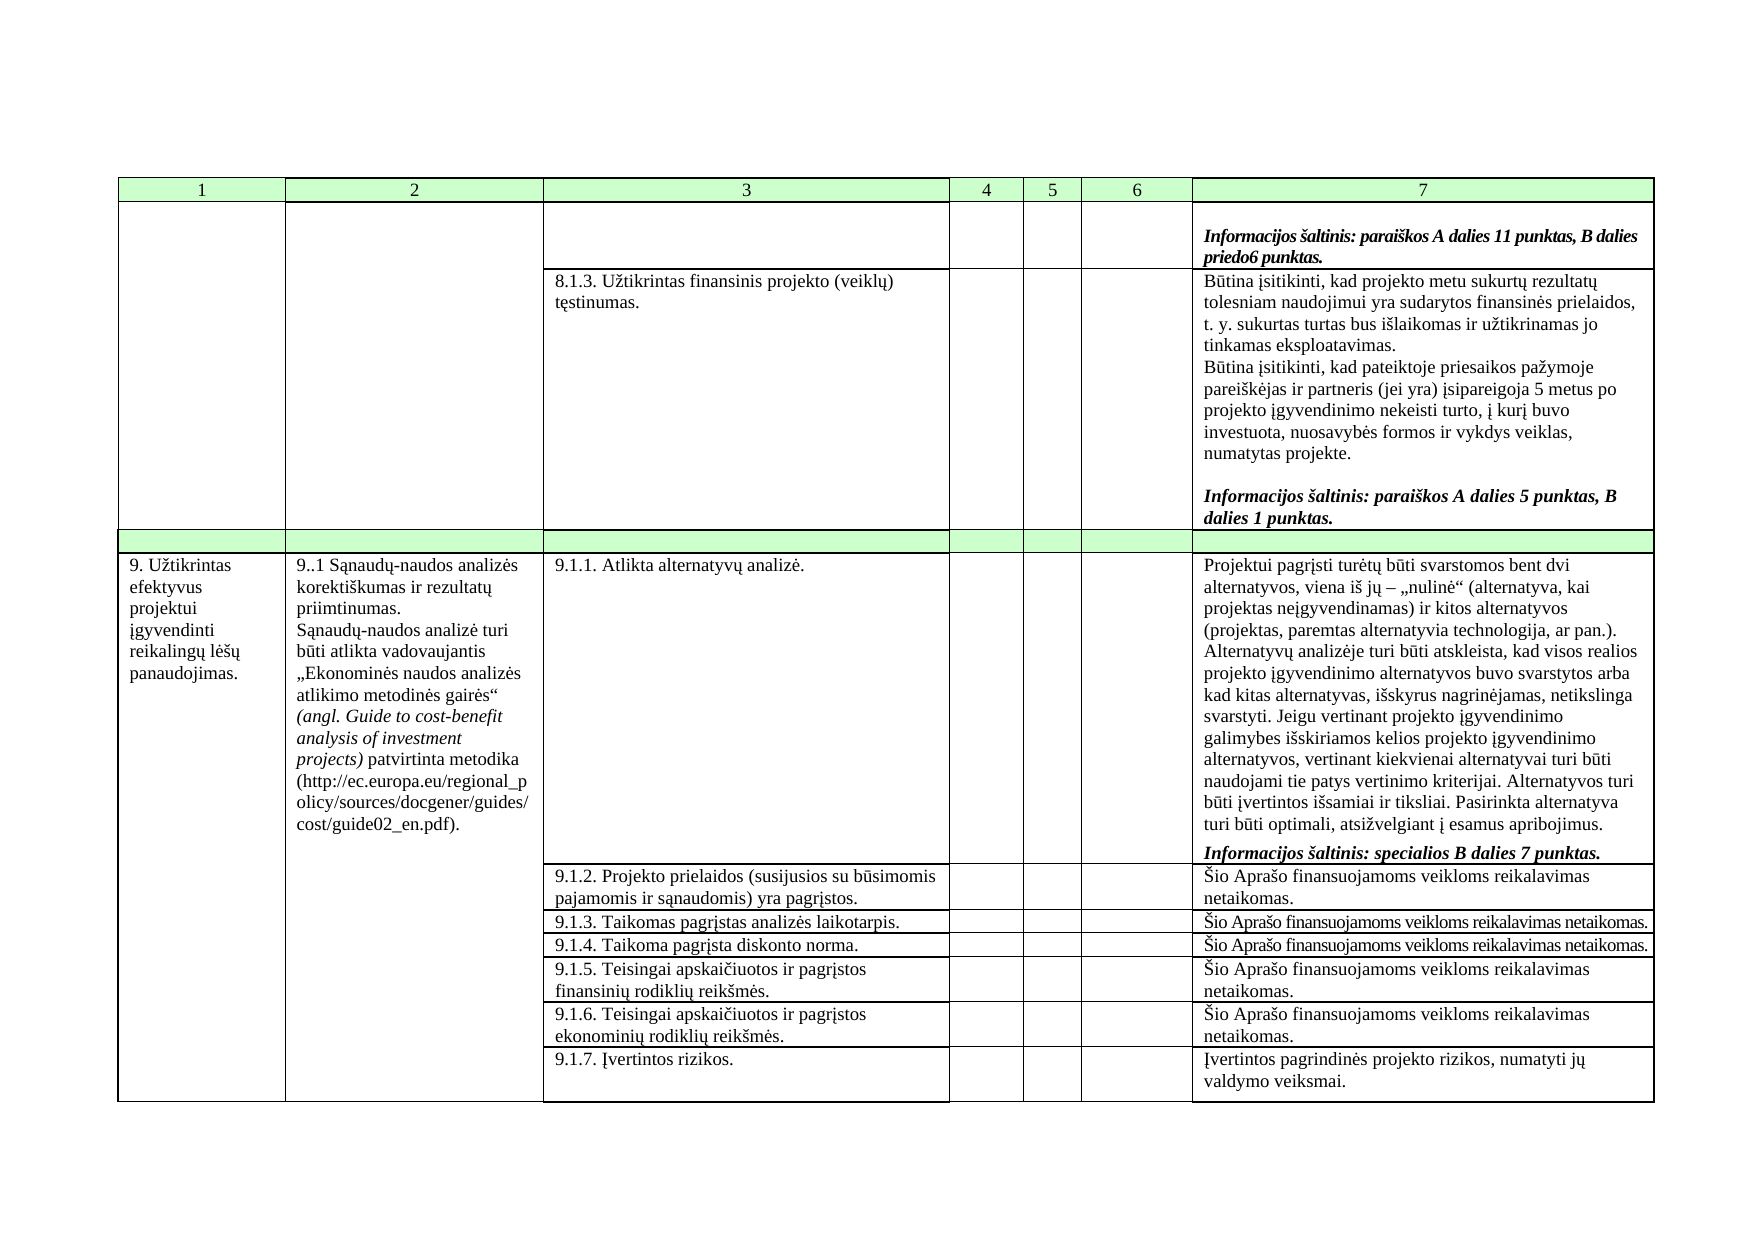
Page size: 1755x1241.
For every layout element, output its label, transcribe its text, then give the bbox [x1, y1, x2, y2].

table_cell [1082, 202, 1192, 268]
table_cell Šio Aprašo finansuojamoms veikloms reikalavimas netaikomas. [1193, 1003, 1653, 1046]
table_header 5 [1024, 178, 1081, 201]
table_cell [950, 202, 1023, 268]
table_header 1 [119, 178, 285, 201]
table_cell [950, 864, 1023, 908]
table_cell 8.1.3. Užtikrintas finansinis projekto (veiklų) tęstinumas. [544, 270, 949, 528]
table_cell [1082, 269, 1192, 528]
table_cell [1082, 933, 1192, 956]
table_cell [950, 269, 1023, 528]
table_cell 9.1.6. Teisingai apskaičiuotos ir pagrįstos ekonominių rodiklių reikšmės. [544, 1003, 949, 1046]
table_cell 9.1.4. Taikoma pagrįsta diskonto norma. [544, 934, 949, 956]
table_cell 9.1.7. Įvertintos rizikos. [544, 1048, 949, 1101]
table_cell [1082, 1002, 1192, 1046]
table_cell [1193, 531, 1653, 552]
table_cell [1024, 202, 1081, 268]
table_cell 9..1 Sąnaudų-naudos analizės korektiškumas ir rezultatų priimtinumas. Sąnaudų-naudos analizė turi būti atlikta vadovaujantis „Ekonominės naudos analizės atlikimo metodinės gairės“ (angl. Guide to cost-benefit analysis of investment projects) patvirtinta metodika (http://ec.europa.eu/regional_policy/sources/docgener/guides/cost/guide02_en.pdf). [286, 554, 543, 1101]
table_cell [286, 530, 543, 552]
table_cell 9.1.2. Projekto prielaidos (susijusios su būsimomis pajamomis ir sąnaudomis) yra pagrįstos. [544, 865, 949, 908]
table_cell [1024, 933, 1081, 956]
table_cell Projektui pagrįsti turėtų būti svarstomos bent dvi alternatyvos, viena iš jų – „nulinė“ (alternatyva, kai projektas neįgyvendinamas) ir kitos alternatyvos (projektas, paremtas alternatyvia technologija, ar pan.). Alternatyvų analizėje turi būti atskleista, kad visos realios projekto įgyvendinimo alternatyvos buvo svarstytos arba kad kitas alternatyvas, išskyrus nagrinėjamas, netikslinga svarstyti. Jeigu vertinant projekto įgyvendinimo galimybes išskiriamos kelios projekto įgyvendinimo alternatyvos, vertinant kiekvienai alternatyvai turi būti naudojami tie patys vertinimo kriterijai. Alternatyvos turi būti įvertintos išsamiai ir tiksliai. Pasirinkta alternatyva turi būti optimali, atsižvelgiant į esamus apribojimus. Informacijos šaltinis: specialios B dalies 7 punktas. [1193, 554, 1653, 863]
table_cell [119, 202, 285, 528]
table_cell [1024, 910, 1081, 932]
table_cell [1024, 864, 1081, 908]
table_cell [950, 957, 1023, 1001]
table_cell [1024, 530, 1081, 552]
table_header 7 [1193, 179, 1653, 201]
table_cell [1024, 957, 1081, 1001]
table_cell [1082, 553, 1192, 863]
table_cell [544, 203, 949, 268]
table_cell [1024, 553, 1081, 863]
table_cell [544, 531, 949, 552]
table_cell Įvertintos pagrindinės projekto rizikos, numatyti jų valdymo veiksmai. [1193, 1048, 1653, 1101]
table_header 2 [286, 179, 543, 201]
table_cell [1082, 864, 1192, 908]
table_header 6 [1082, 178, 1192, 201]
table_cell 9. Užtikrintas efektyvus projektui įgyvendinti reikalingų lėšų panaudojimas. [119, 554, 285, 1101]
table_cell [1082, 910, 1192, 932]
table_header 4 [950, 178, 1023, 201]
table_cell [1082, 1047, 1192, 1101]
table_cell [950, 553, 1023, 863]
table_cell Būtina įsitikinti, kad projekto metu sukurtų rezultatų tolesniam naudojimui yra sudarytos finansinės prielaidos, t. y. sukurtas turtas bus išlaikomas ir užtikrinamas jo tinkamas eksploatavimas. Būtina įsitikinti, kad pateiktoje priesaikos pažymoje pareiškėjas ir partneris (jei yra) įsipareigoja 5 metus po projekto įgyvendinimo nekeisti turto, į kurį buvo investuota, nuosavybės formos ir vykdys veiklas, numatytas projekte. Informacijos šaltinis: paraiškos A dalies 5 punktas, B dalies 1 punktas. [1193, 270, 1653, 528]
table_cell Šio Aprašo finansuojamoms veikloms reikalavimas netaikomas. [1193, 865, 1653, 908]
table_cell [1024, 1047, 1081, 1101]
table_cell [950, 1002, 1023, 1046]
table_cell [119, 530, 285, 552]
table_cell 9.1.3. Taikomas pagrįstas analizės laikotarpis. [544, 911, 949, 932]
table_cell [1024, 1002, 1081, 1046]
table_cell [1024, 269, 1081, 528]
table_cell 9.1.5. Teisingai apskaičiuotos ir pagrįstos finansinių rodiklių reikšmės. [544, 958, 949, 1001]
table_cell [1082, 530, 1192, 552]
table_cell Šio Aprašo finansuojamoms veikloms reikalavimas netaikomas. [1193, 958, 1653, 1001]
table_cell [950, 910, 1023, 932]
table_cell Šio Aprašo finansuojamoms veikloms reikalavimas netaikomas. [1193, 934, 1653, 956]
table_cell [950, 530, 1023, 552]
table_header 3 [544, 179, 949, 201]
table_cell 9.1.1. Atlikta alternatyvų analizė. [544, 554, 949, 863]
table_cell [950, 933, 1023, 956]
table_cell [1082, 957, 1192, 1001]
table_cell Šio Aprašo finansuojamoms veikloms reikalavimas netaikomas. [1193, 911, 1653, 932]
table_cell [286, 203, 543, 528]
table_cell [950, 1047, 1023, 1101]
table_cell Informacijos šaltinis: paraiškos A dalies 11 punktas, B dalies priedo6 punktas. [1193, 203, 1653, 268]
